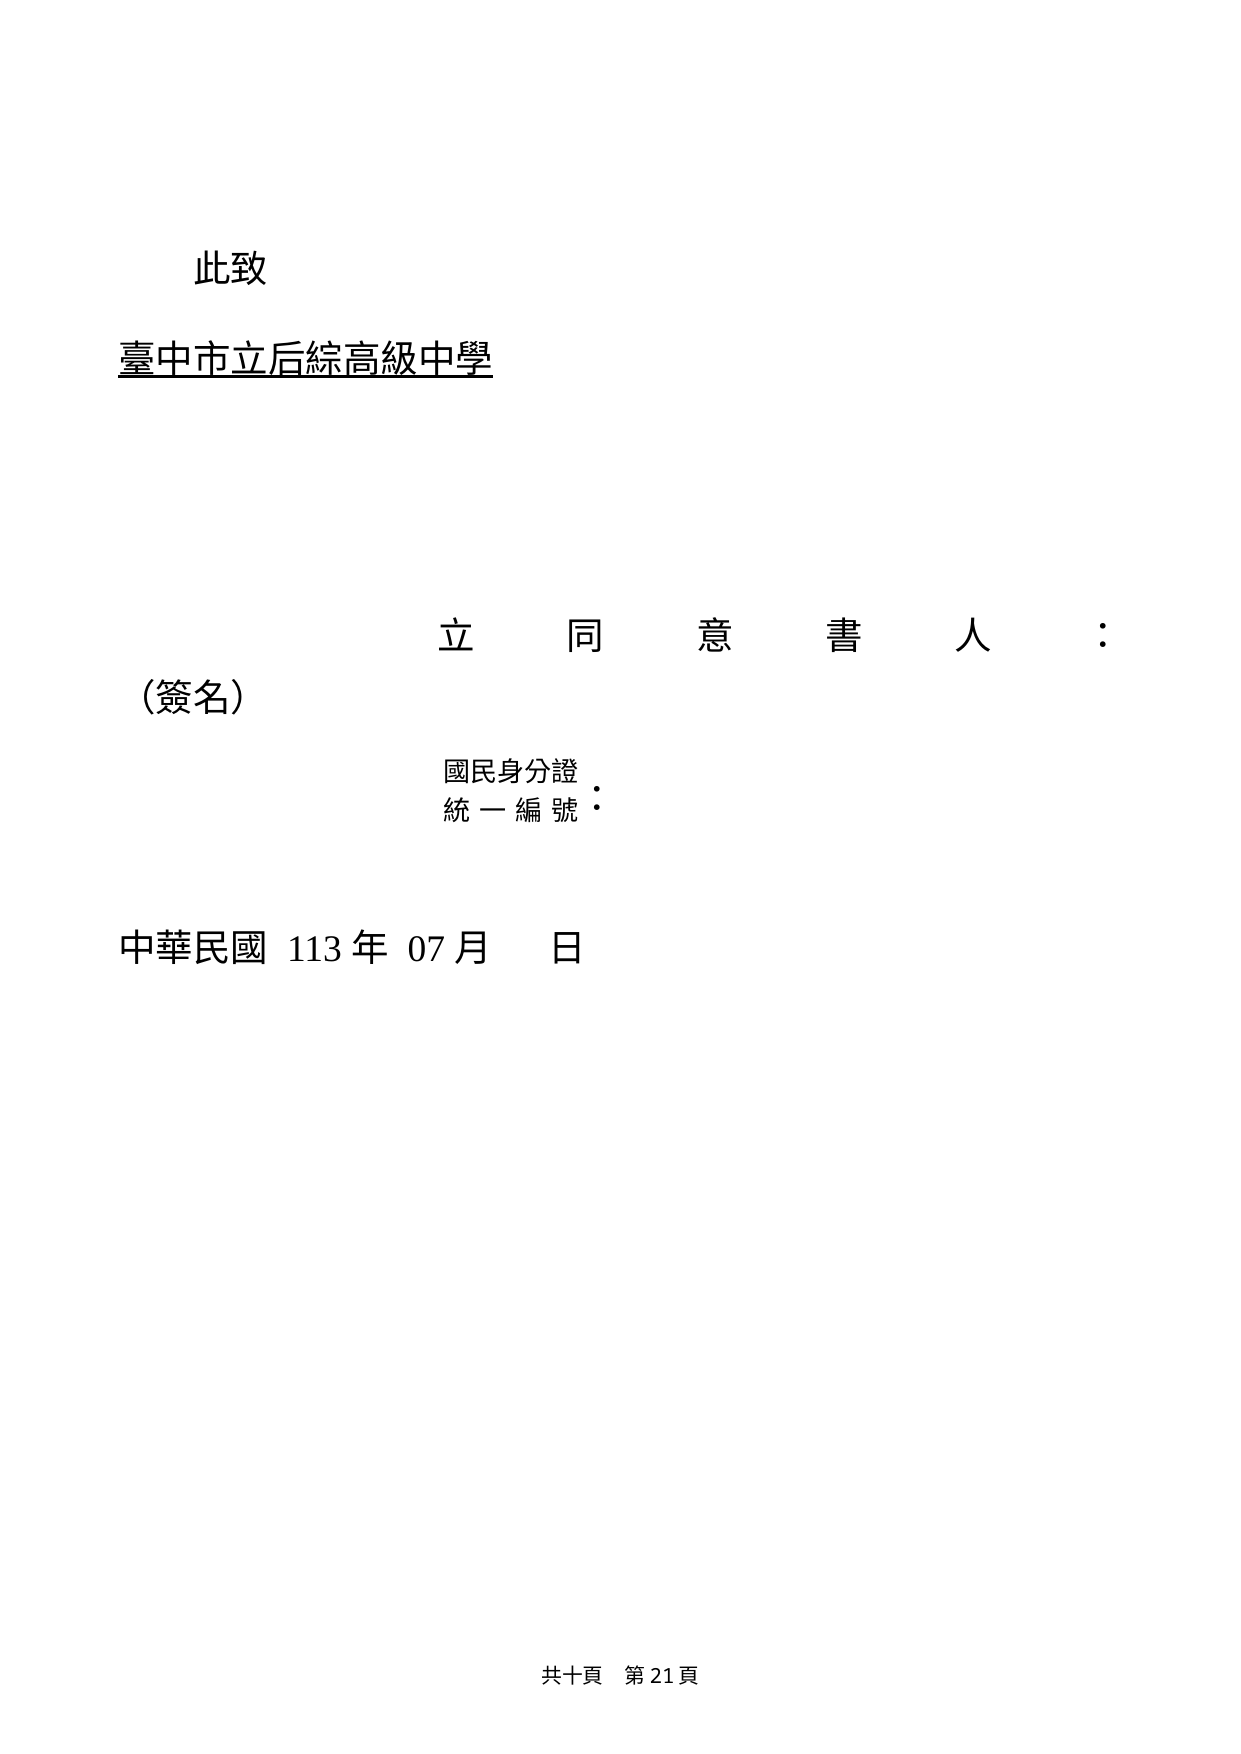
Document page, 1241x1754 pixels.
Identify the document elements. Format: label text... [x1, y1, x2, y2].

text 國民身分證統一編號： [118, 716, 1122, 841]
text 中華民國 113 年 07 月 日 [118, 904, 1122, 966]
text 此致 [118, 224, 1122, 287]
text 立同意書人： （簽名） [118, 591, 1122, 716]
text 臺中市立后綜高級中學 [118, 314, 1122, 377]
